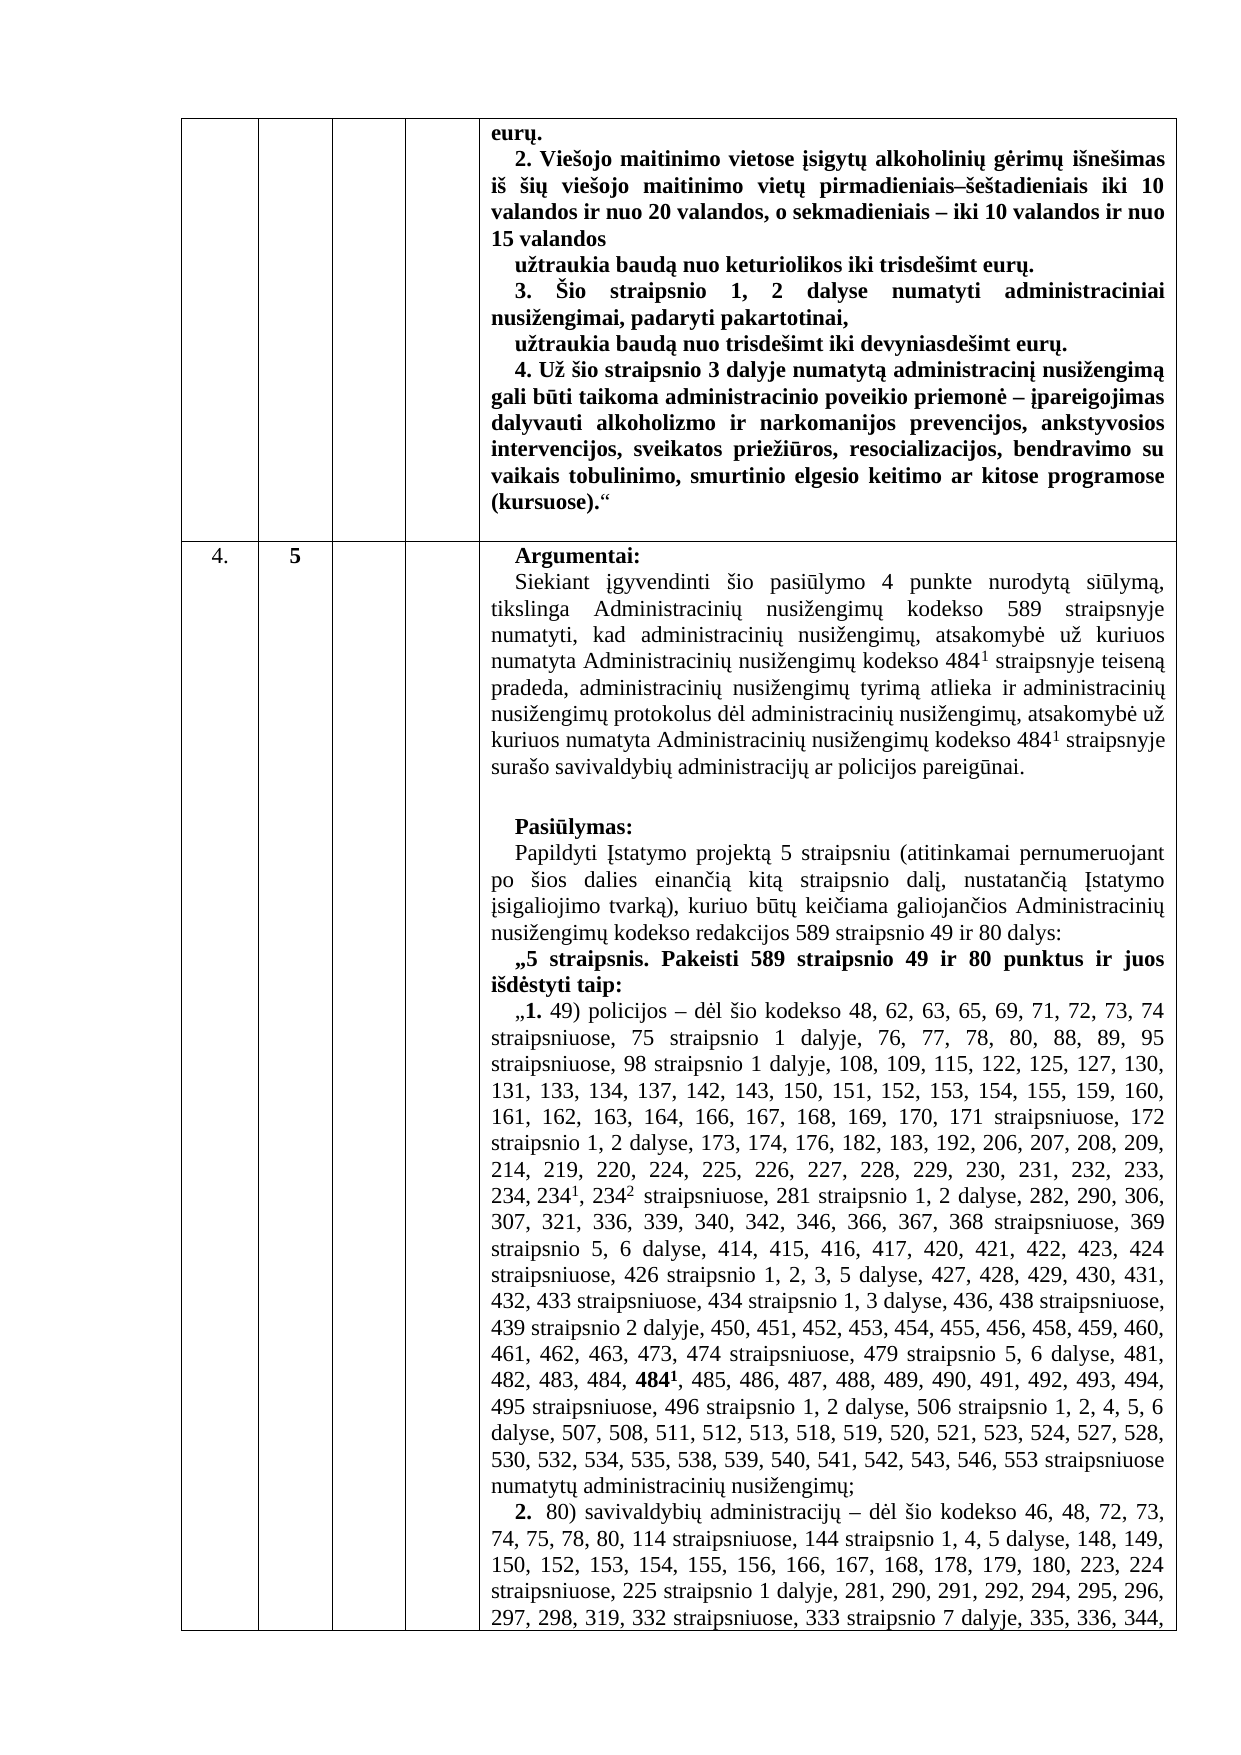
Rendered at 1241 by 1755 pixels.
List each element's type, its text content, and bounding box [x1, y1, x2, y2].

table_cell [182, 119, 258, 541]
table_cell [333, 119, 405, 541]
table_cell [333, 542, 405, 1630]
table_cell [406, 542, 479, 1630]
table_cell Argumentai: Siekiant įgyvendinti šio pasiūlymo 4 punkte nurodytą siūlymą, tikslinga Administracinių nusižengimų kodekso 589 straipsnyje numatyti, kad administracinių nusižengimų, atsakomybė už kuriuos numatyta Administracinių nusižengimų kodekso 4841 straipsnyje teiseną pradeda, administracinių nusižengimų tyrimą atlieka ir administracinių nusižengimų protokolus dėl administracinių nusižengimų, atsakomybė už kuriuos numatyta Administracinių nusižengimų kodekso 4841 straipsnyje surašo savivaldybių administracijų ar policijos pareigūnai. Pasiūlymas: Papildyti Įstatymo projektą 5 straipsniu (atitinkamai pernumeruojant po šios dalies einančią kitą straipsnio dalį, nustatančią Įstatymo įsigaliojimo tvarką), kuriuo būtų keičiama galiojančios Administracinių nusižengimų kodekso redakcijos 589 straipsnio 49 ir 80 dalys: „5 straipsnis. Pakeisti 589 straipsnio 49 ir 80 punktus ir juos išdėstyti taip: „1. 49) policijos – dėl šio kodekso 48, 62, 63, 65, 69, 71, 72, 73, 74 straipsniuose, 75 straipsnio 1 dalyje, 76, 77, 78, 80, 88, 89, 95 straipsniuose, 98 straipsnio 1 dalyje, 108, 109, 115, 122, 125, 127, 130, 131, 133, 134, 137, 142, 143, 150, 151, 152, 153, 154, 155, 159, 160, 161, 162, 163, 164, 166, 167, 168, 169, 170, 171 straipsniuose, 172 straipsnio 1, 2 dalyse, 173, 174, 176, 182, 183, 192, 206, 207, 208, 209, 214, 219, 220, 224, 225, 226, 227, 228, 229, 230, 231, 232, 233, 234, 2341, 2342 straipsniuose, 281 straipsnio 1, 2 dalyse, 282, 290, 306, 307, 321, 336, 339, 340, 342, 346, 366, 367, 368 straipsniuose, 369 straipsnio 5, 6 dalyse, 414, 415, 416, 417, 420, 421, 422, 423, 424 straipsniuose, 426 straipsnio 1, 2, 3, 5 dalyse, 427, 428, 429, 430, 431, 432, 433 straipsniuose, 434 straipsnio 1, 3 dalyse, 436, 438 straipsniuose, 439 straipsnio 2 dalyje, 450, 451, 452, 453, 454, 455, 456, 458, 459, 460, 461, 462, 463, 473, 474 straipsniuose, 479 straipsnio 5, 6 dalyse, 481, 482, 483, 484, 4841, 485, 486, 487, 488, 489, 490, 491, 492, 493, 494, 495 straipsniuose, 496 straipsnio 1, 2 dalyse, 506 straipsnio 1, 2, 4, 5, 6 dalyse, 507, 508, 511, 512, 513, 518, 519, 520, 521, 523, 524, 527, 528, 530, 532, 534, 535, 538, 539, 540, 541, 542, 543, 546, 553 straipsniuose numatytų administracinių nusižengimų; 2. 80) savivaldybių administracijų – dėl šio kodekso 46, 48, 72, 73, 74, 75, 78, 80, 114 straipsniuose, 144 straipsnio 1, 4, 5 dalyse, 148, 149, 150, 152, 153, 154, 155, 156, 166, 167, 168, 178, 179, 180, 223, 224 straipsniuose, 225 straipsnio 1 dalyje, 281, 290, 291, 292, 294, 295, 296, 297, 298, 319, 332 straipsniuose, 333 straipsnio 7 dalyje, 335, 336, 344, [480, 542, 1176, 1630]
table_cell [406, 119, 479, 541]
table_cell 5 [259, 542, 332, 1630]
table_cell eurų. 2. Viešojo maitinimo vietose įsigytų alkoholinių gėrimų išnešimas iš šių viešojo maitinimo vietų pirmadieniais–šeštadieniais iki 10 valandos ir nuo 20 valandos, o sekmadieniais – iki 10 valandos ir nuo 15 valandos užtraukia baudą nuo keturiolikos iki trisdešimt eurų. 3. Šio straipsnio 1, 2 dalyse numatyti administraciniai nusižengimai, padaryti pakartotinai, užtraukia baudą nuo trisdešimt iki devyniasdešimt eurų. 4. Už šio straipsnio 3 dalyje numatytą administracinį nusižengimą gali būti taikoma administracinio poveikio priemonė – įpareigojimas dalyvauti alkoholizmo ir narkomanijos prevencijos, ankstyvosios intervencijos, sveikatos priežiūros, resocializacijos, bendravimo su vaikais tobulinimo, smurtinio elgesio keitimo ar kitose programose (kursuose).“ [480, 119, 1176, 541]
table_cell 4. [182, 542, 258, 1630]
table_cell [259, 119, 332, 541]
